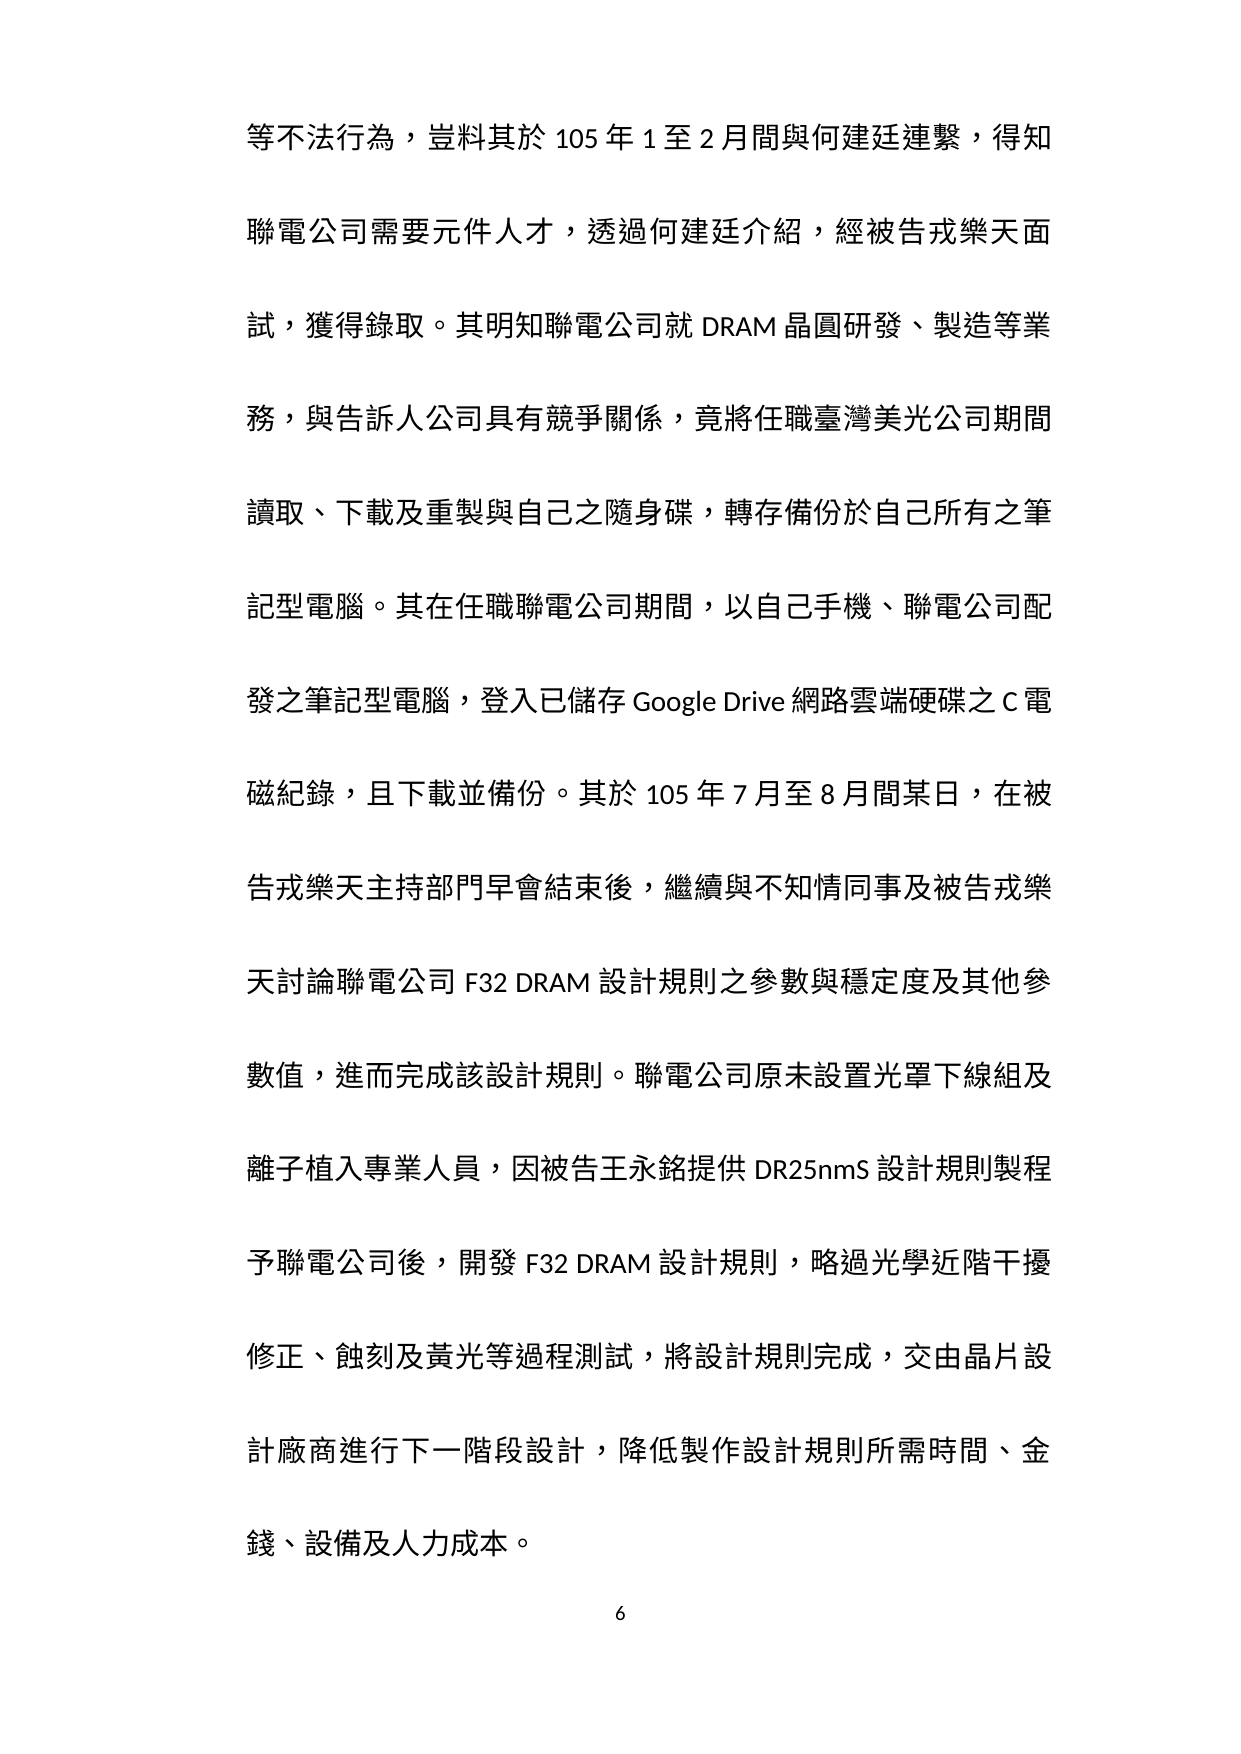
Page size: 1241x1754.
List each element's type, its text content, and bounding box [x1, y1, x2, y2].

text 等不法行為，豈料其於105年1至2月間與何建廷連繫，得知聯電公司需要元件人才，透過何建廷介紹，經被告戎樂天面試，獲得錄取。其明知聯電公司就DRAM晶圓研發、製造等業務，與告訴人公司具有競爭關係，竟將任職臺灣美光公司期間讀取、下載及重製與自己之隨身碟，轉存備份於自己所有之筆記型電腦。其在任職聯電公司期間，以自己手機、聯電公司配發之筆記型電腦，登入已儲存Google Drive網路雲端硬碟之C電磁紀錄，且下載並備份。其於105年7月至8月間某日，在被告戎樂天主持部門早會結束後，繼續與不知情同事及被告戎樂天討論聯電公司F32 DRAM設計規則之參數與穩定度及其他參數值，進而完成該設計規則。聯電公司原未設置光罩下線組及離子植入專業人員，因被告王永銘提供DR25nmS設計規則製程予聯電公司後，開發F32 DRAM設計規則，略過光學近階干擾修正、蝕刻及黃光等過程測試，將設計規則完成，交由晶片設計廠商進行下一階段設計，降低製作設計規則所需時間、金錢、設備及人力成本。 [187, 94, 1053, 1563]
